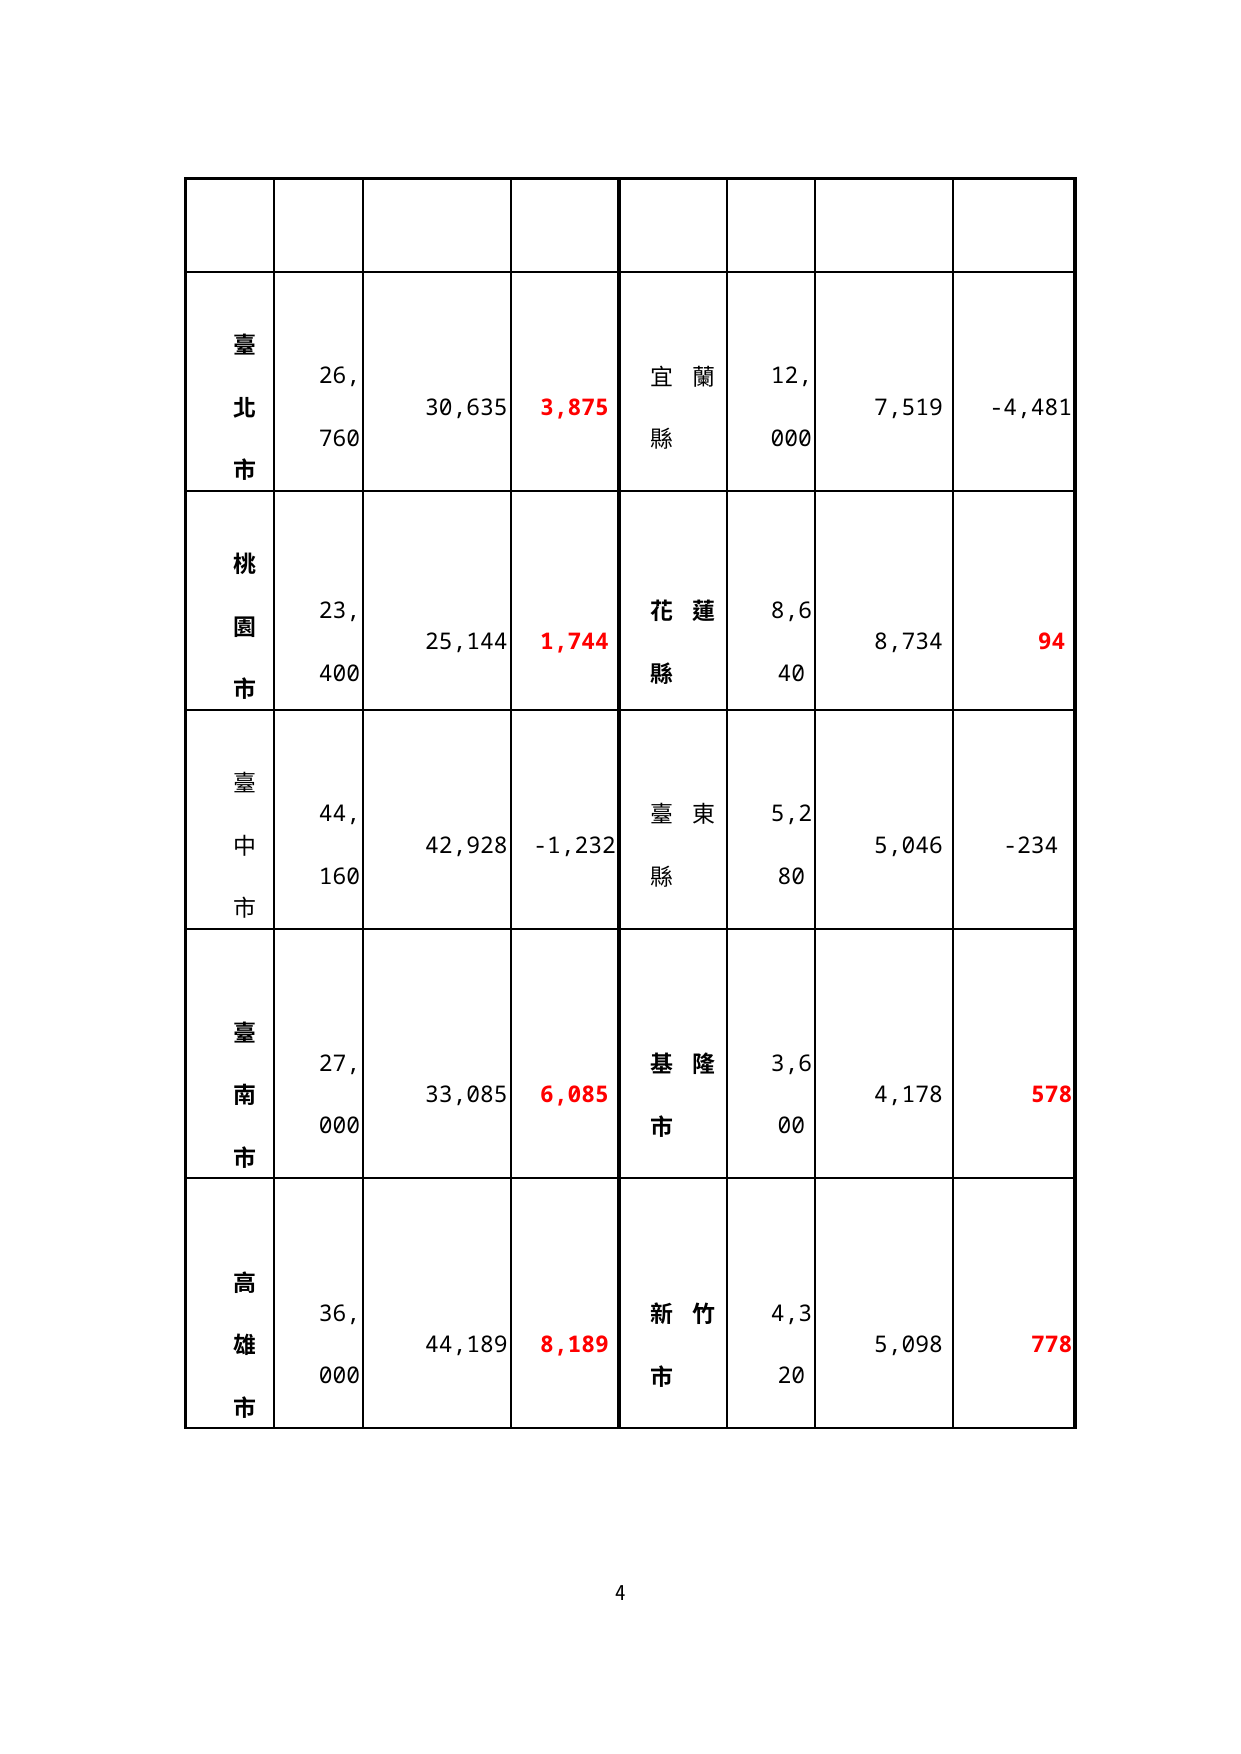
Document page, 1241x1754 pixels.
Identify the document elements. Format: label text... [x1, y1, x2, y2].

table_cell 7,519 [816, 273, 952, 490]
table_cell 5,046 [816, 711, 952, 928]
table_cell 5,280 [728, 711, 814, 928]
table_header [512, 180, 617, 271]
table_cell 33,085 [364, 930, 510, 1177]
table_cell 44,189 [364, 1179, 510, 1427]
table_cell 578 [954, 930, 1073, 1177]
table_cell 桃園市 [187, 492, 273, 709]
table_cell 25,144 [364, 492, 510, 709]
table_header [621, 180, 726, 271]
table_cell 26,760 [275, 273, 362, 490]
table_cell 高雄市 [187, 1179, 273, 1427]
table_cell 4,320 [728, 1179, 814, 1427]
table_cell 基隆市 [621, 930, 726, 1177]
table_cell 花蓮縣 [621, 492, 726, 709]
table_cell 臺中市 [187, 711, 273, 928]
table_cell 3,875 [512, 273, 617, 490]
table_cell 1,744 [512, 492, 617, 709]
table_cell 6,085 [512, 930, 617, 1177]
table_cell 44,160 [275, 711, 362, 928]
table_cell 30,635 [364, 273, 510, 490]
table_cell 臺北市 [187, 273, 273, 490]
table_cell 新竹市 [621, 1179, 726, 1427]
table_header [275, 180, 362, 271]
table_header [816, 180, 952, 271]
table_cell 宜蘭縣 [621, 273, 726, 490]
table_cell 4,178 [816, 930, 952, 1177]
table_cell 8,734 [816, 492, 952, 709]
table_cell 12,000 [728, 273, 814, 490]
table_cell 42,928 [364, 711, 510, 928]
table_cell 94 [954, 492, 1073, 709]
table_cell 臺東縣 [621, 711, 726, 928]
table_cell 23,400 [275, 492, 362, 709]
table_cell 778 [954, 1179, 1073, 1427]
table_cell 27,000 [275, 930, 362, 1177]
table_cell 臺南市 [187, 930, 273, 1177]
table_cell -1,232 [512, 711, 617, 928]
table_header [954, 180, 1073, 271]
table_cell 8,640 [728, 492, 814, 709]
table_cell 36,000 [275, 1179, 362, 1427]
table_header [364, 180, 510, 271]
table_cell 8,189 [512, 1179, 617, 1427]
table_cell 3,600 [728, 930, 814, 1177]
table_cell -4,481 [954, 273, 1073, 490]
table_header [728, 180, 814, 271]
table_cell 5,098 [816, 1179, 952, 1427]
table_header [187, 180, 273, 271]
table_cell -234 [954, 711, 1073, 928]
